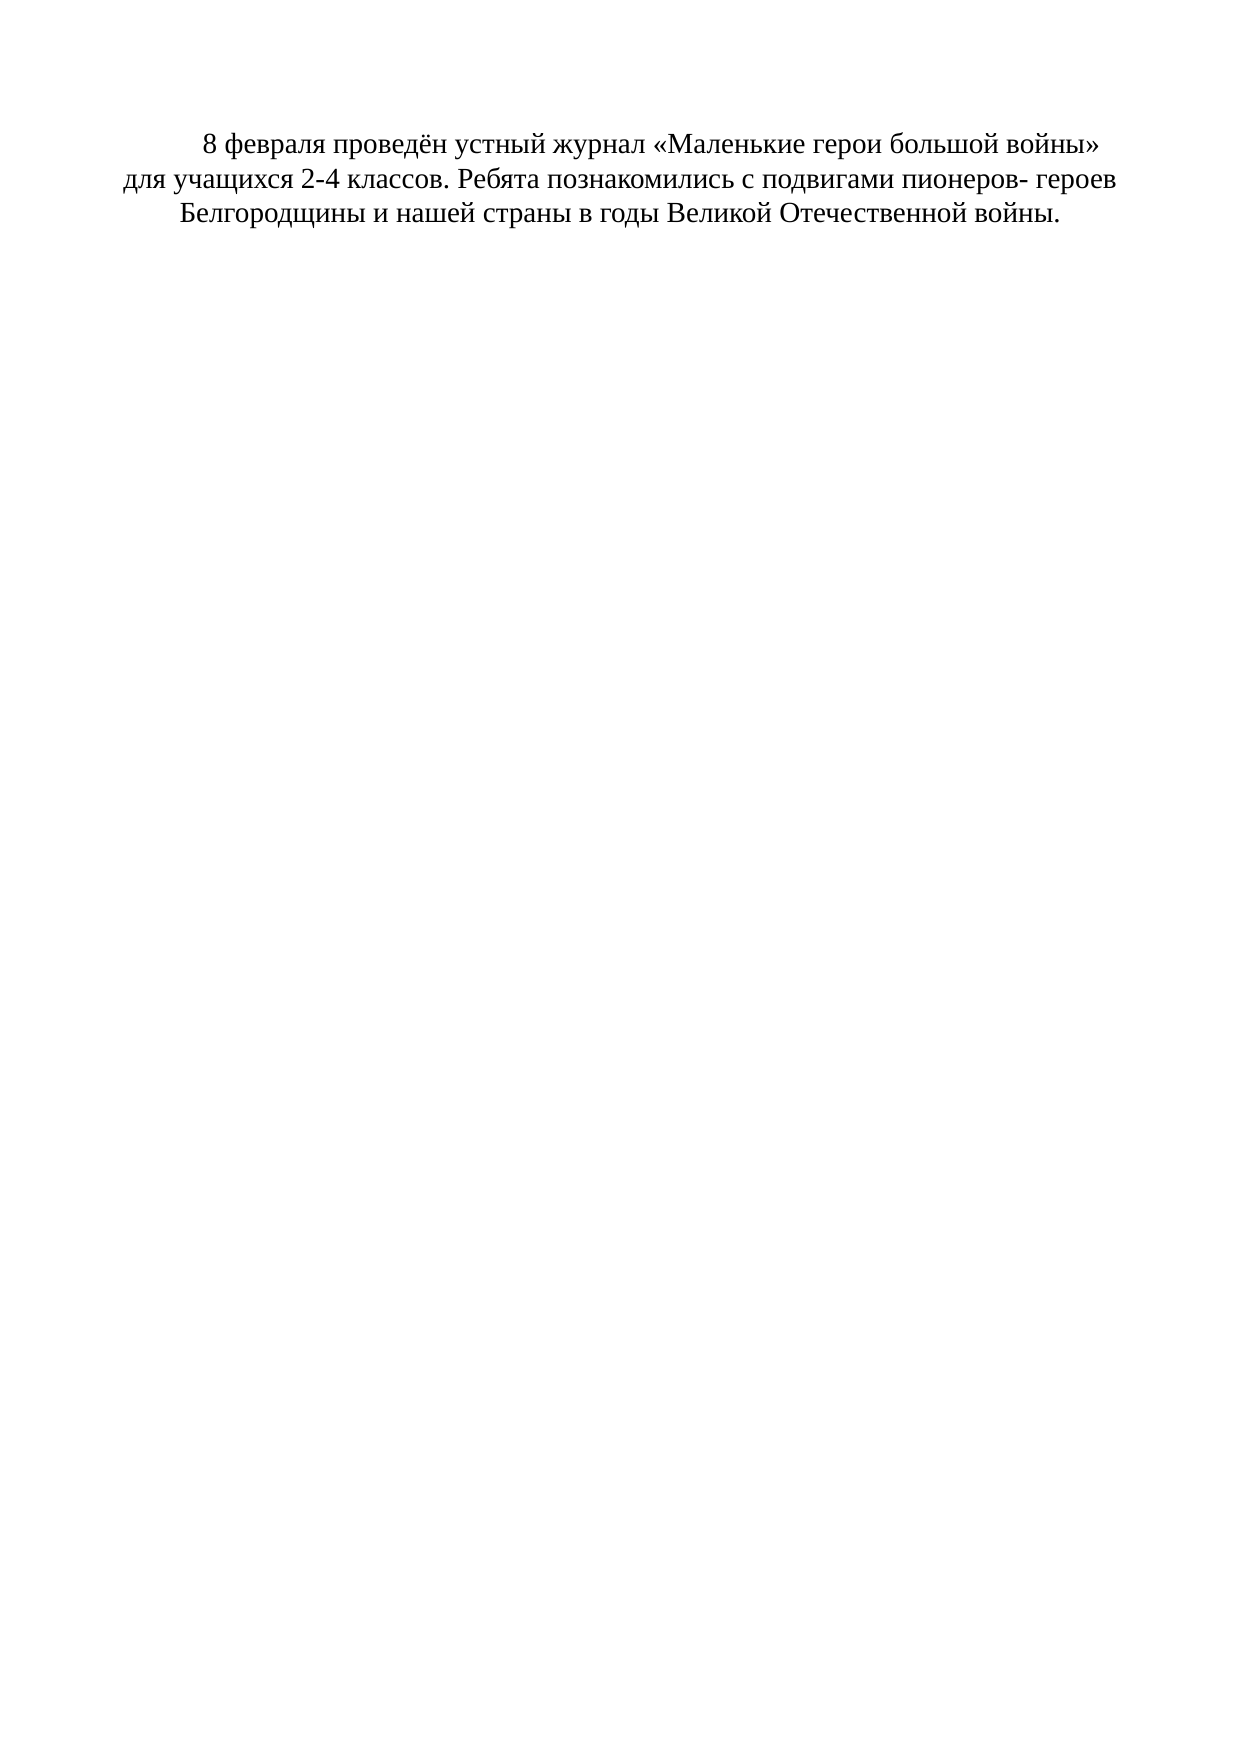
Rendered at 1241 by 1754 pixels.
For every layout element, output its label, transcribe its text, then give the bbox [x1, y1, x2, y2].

text 8 февраля проведён устный журнал «Маленькие герои большой войны» для учащихся 2-4 классов. Ребята познакомились с подвигами пионеров- героев Белгородщины и нашей страны в годы Великой Отечественной войны. [118, 118, 1122, 228]
